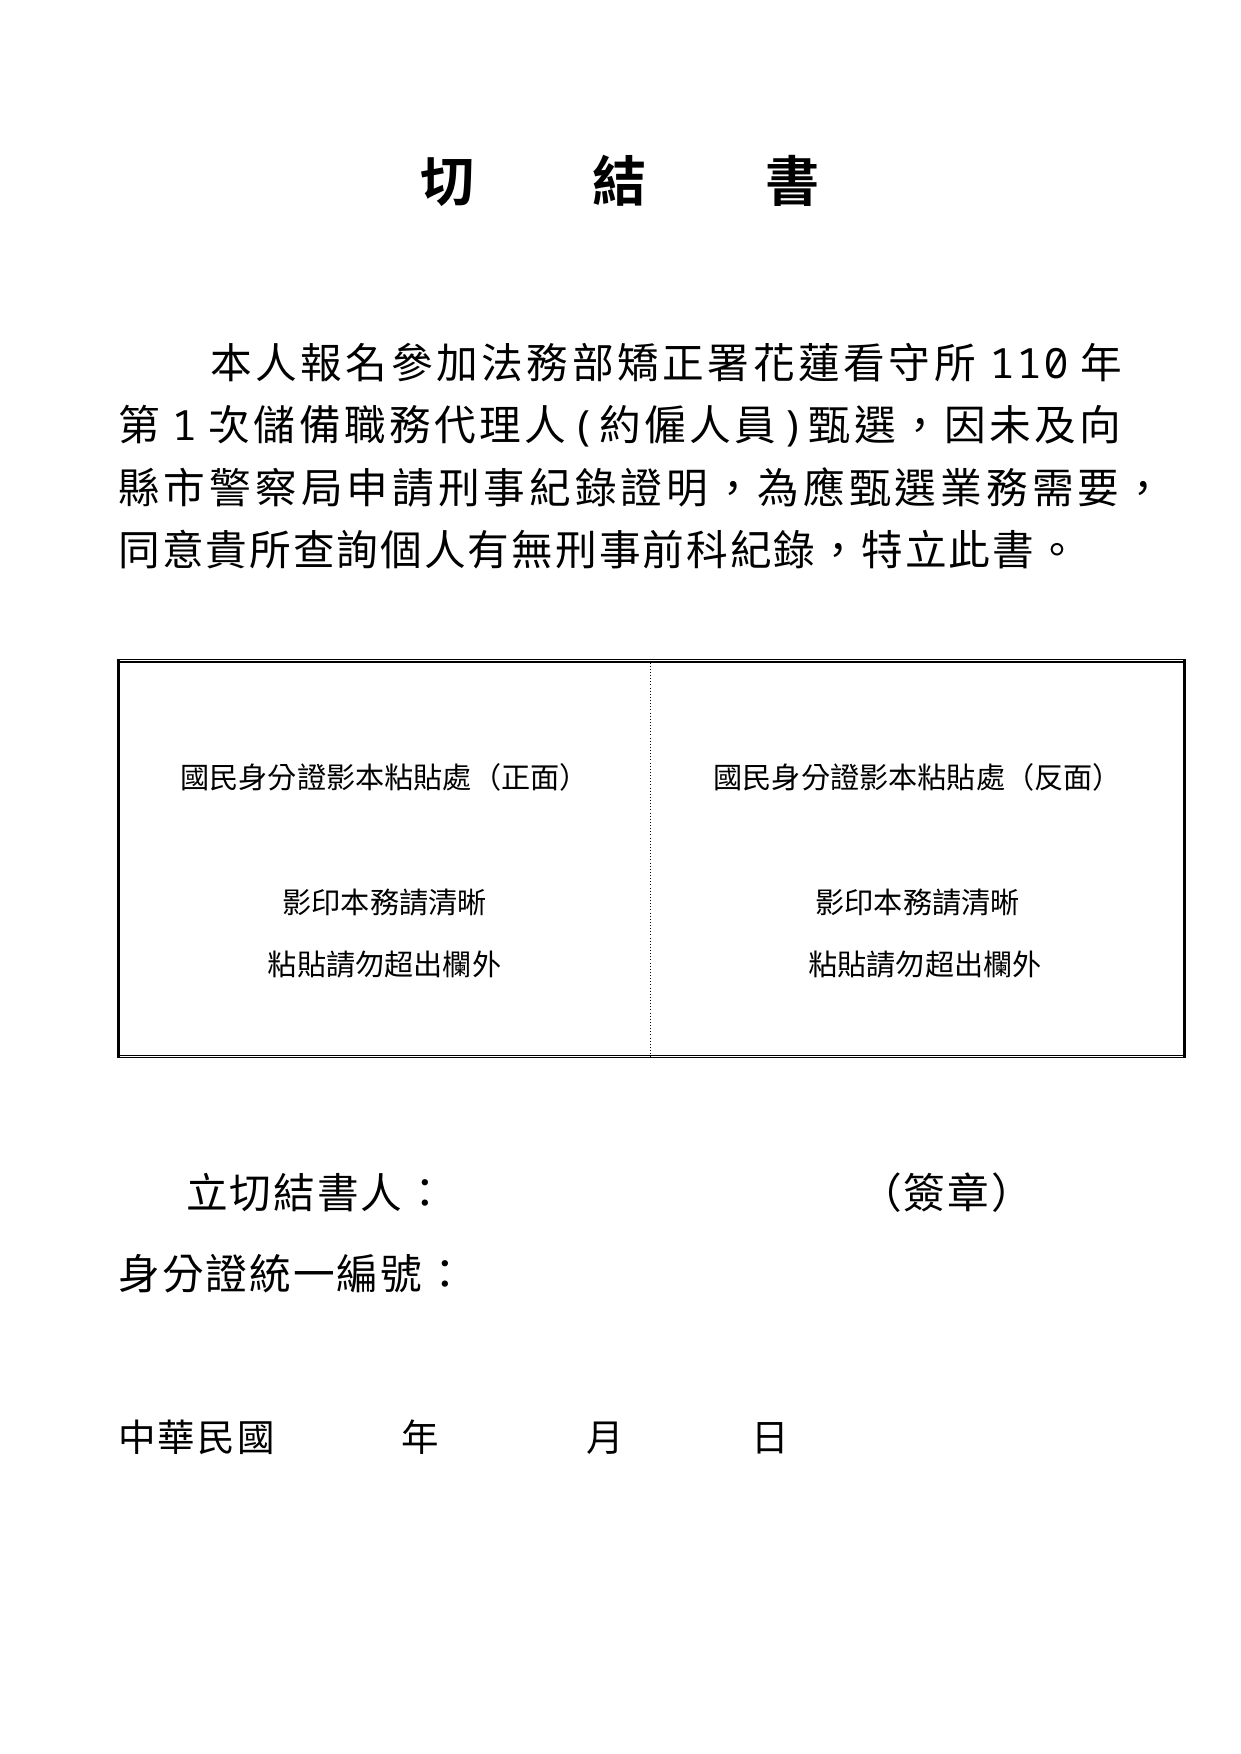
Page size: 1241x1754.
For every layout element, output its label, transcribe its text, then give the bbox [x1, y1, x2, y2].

text 中華民國 年 月 日 [118, 1402, 1122, 1464]
table_header 國民身分證影本粘貼處（反面） 影印本務請清晰 粘貼請勿超出欄外 [651, 663, 1183, 1055]
table_header 國民身分證影本粘貼處（正面） 影印本務請清晰 粘貼請勿超出欄外 [120, 663, 651, 1055]
text 本人報名參加法務部矯正署花蓮看守所110年第1次儲備職務代理人(約僱人員)甄選，因未及向縣市警察局申請刑事紀錄證明，為應甄選業務需要，同意貴所查詢個人有無刑事前科紀錄，特立此書。 [118, 328, 1122, 578]
text 切 結 書 [118, 138, 1122, 217]
text 立切結書人： （簽章） [118, 1158, 1034, 1221]
text 身分證統一編號： [118, 1239, 1122, 1302]
